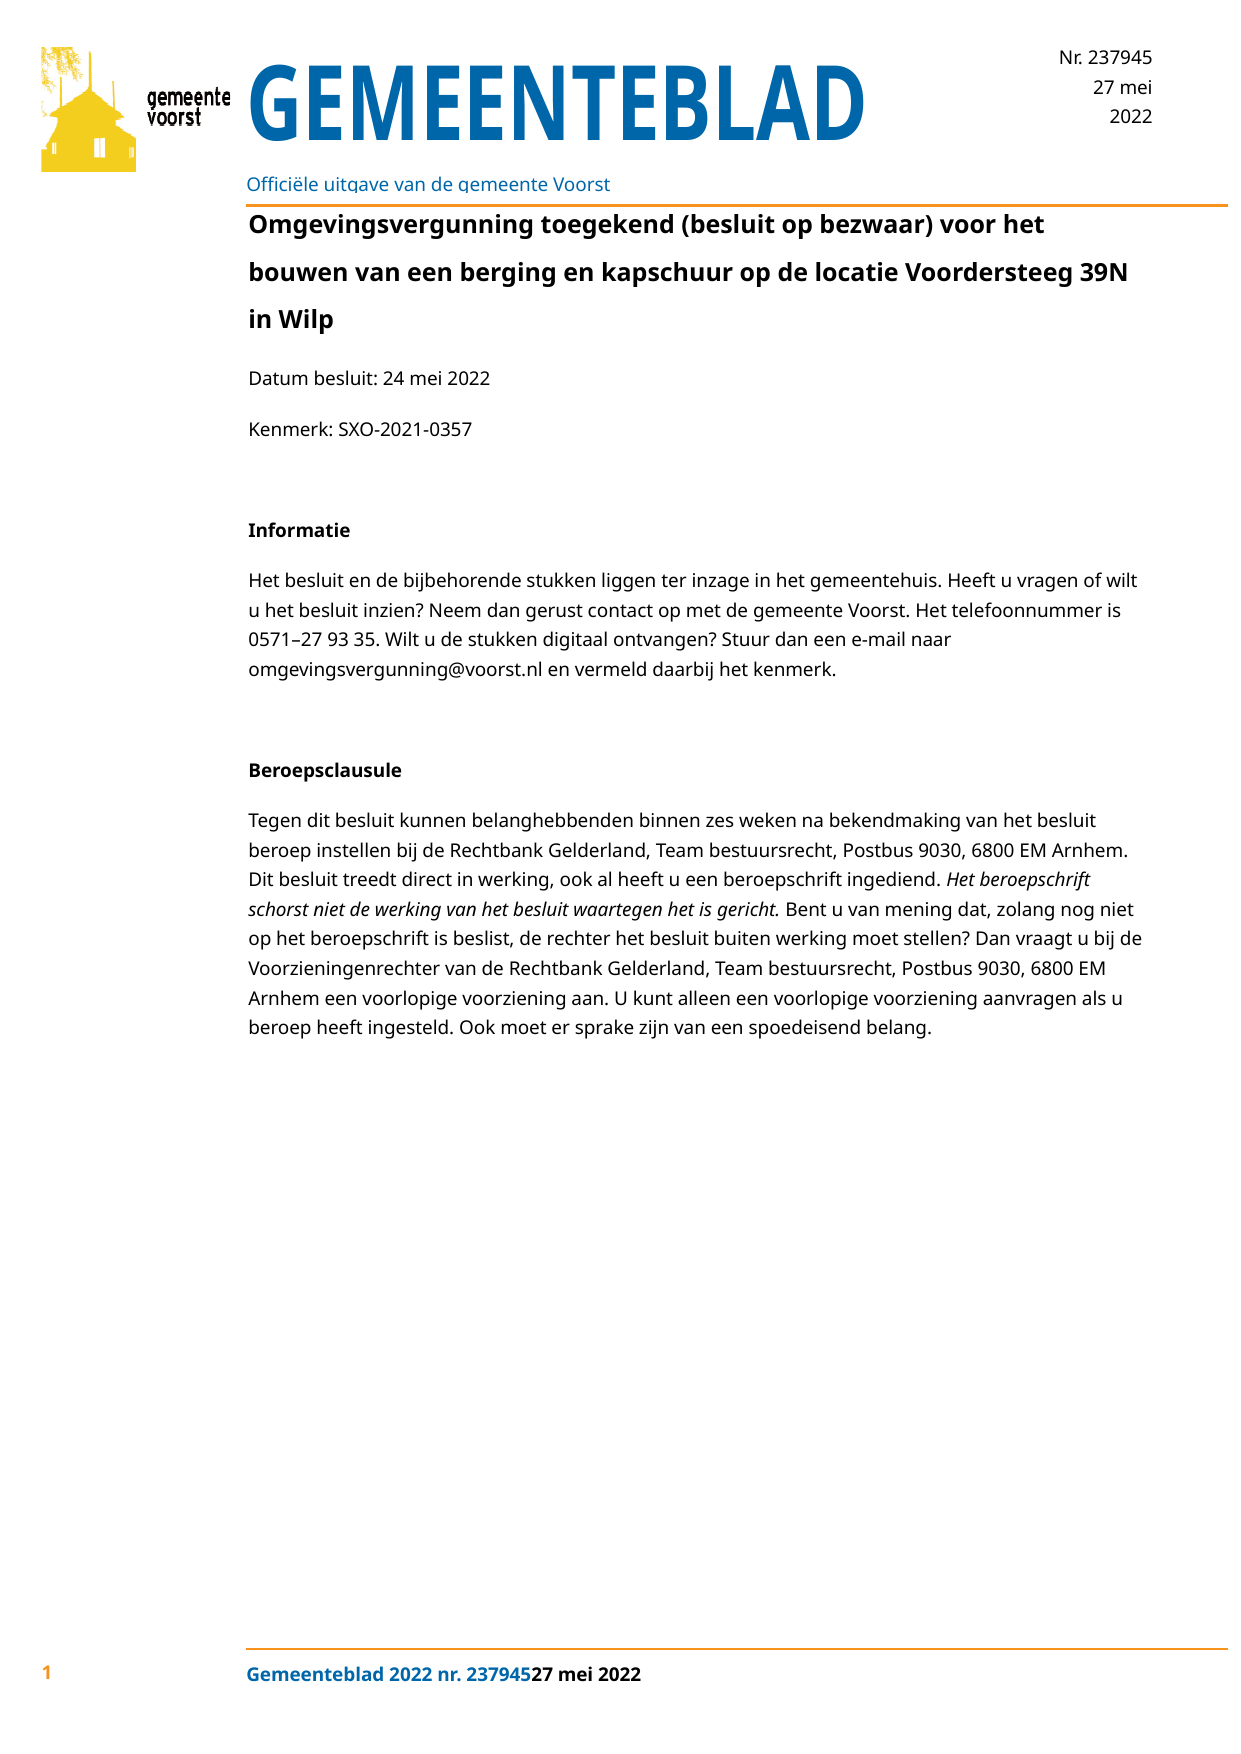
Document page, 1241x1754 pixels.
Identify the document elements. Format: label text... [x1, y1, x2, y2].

text Het besluit en de bijbehorende stukken liggen ter inzage in het gemeentehuis. Heeft u vragen of wilt u het besluit inzien? Neem dan gerust contact op met de gemeente Voorst. Het telefoonnummer is 0571–27 93 35. Wilt u de stukken digitaal ontvangen? Stuur dan een e-mail naar omgevingsvergunning@voorst.nl en vermeld daarbij het kenmerk. [248, 567, 1152, 682]
picture [41, 47, 231, 172]
text Tegen dit besluit kunnen belanghebbenden binnen zes weken na bekendmaking van het besluit beroep instellen bij de Rechtbank Gelderland, Team bestuursrecht, Postbus 9030, 6800 EM Arnhem. Dit besluit treedt direct in werking, ook al heeft u een beroepschrift ingediend. Het beroepschrift schorst niet de werking van het besluit waartegen het is gericht. Bent u van mening dat, zolang nog niet op het beroepschrift is beslist, de rechter het besluit buiten werking moet stellen? Dan vraagt u bij de Voorzieningenrechter van de Rechtbank Gelderland, Team bestuursrecht, Postbus 9030, 6800 EM Arnhem een voorlopige voorziening aan. U kunt alleen een voorlopige voorziening aanvragen als u beroep heeft ingesteld. Ook moet er sprake zijn van een spoedeisend belang. [248, 807, 1152, 1040]
text Beroepsclausule [248, 757, 1152, 782]
text Omgevingsvergunning toegekend (besluit op bezwaar) voor het bouwen van een berging en kapschuur op de locatie Voordersteeg 39N in Wilp [248, 207, 1152, 336]
text Informatie [248, 517, 1152, 542]
text Datum besluit: 24 mei 2022 [248, 366, 1152, 391]
text Kenmerk: SXO-2021-0357 [248, 416, 1152, 442]
